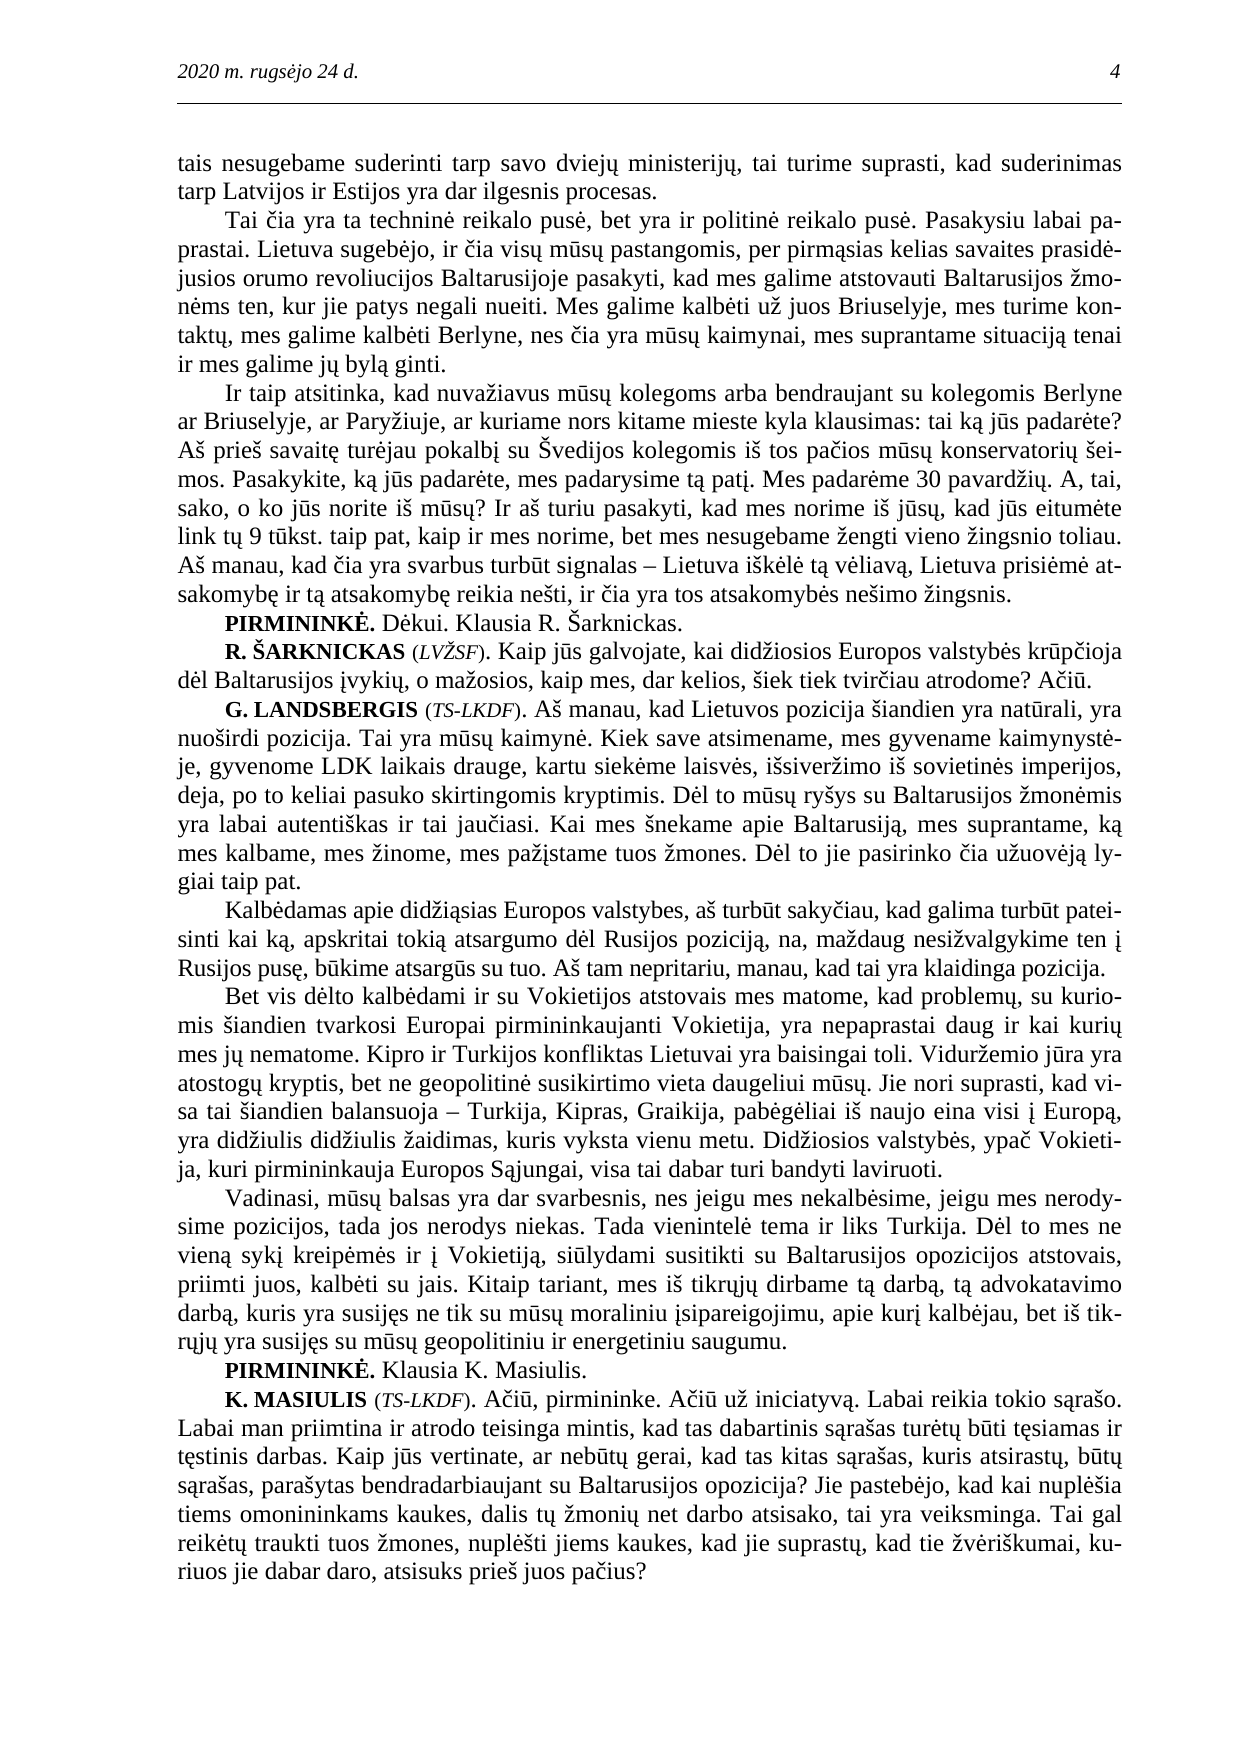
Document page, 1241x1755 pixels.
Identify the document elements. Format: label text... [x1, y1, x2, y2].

text PIRMININKĖ. Klau­sia K. Ma­siu­lis. [177, 1355, 1122, 1384]
text Va­di­na­si, mū­sų bal­sas yra dar svar­bes­nis, nes jei­gu mes ne­kal­bė­si­me, jei­gu mes ne­ro­dy­si­me po­zi­ci­jos, ta­da jos ne­ro­dys nie­kas. Ta­da vie­nin­te­lė te­ma ir liks Tur­ki­ja. Dėl to mes ne vie­ną sy­kį krei­pė­mės ir į Vo­kie­ti­ją, siū­ly­da­mi su­si­tik­ti su Bal­ta­ru­si­jos opo­zi­ci­jos at­sto­vais, pri­im­ti juos, kal­bė­ti su jais. Ki­taip ta­riant, mes iš tik­rų­jų dir­bame tą dar­bą, tą ad­vo­ka­ta­vi­mo dar­bą, ku­ris yra su­si­jęs ne tik su mū­sų mo­ra­li­niu įsi­pa­rei­go­ji­mu, apie ku­rį kal­bė­jau, bet iš tik­rų­jų yra su­si­jęs su mū­sų ge­o­po­li­ti­niu ir ener­ge­ti­niu sau­gu­mu. [177, 1183, 1122, 1355]
text tais ne­su­ge­ba­me su­de­rin­ti tarp sa­vo dvie­jų mi­nis­te­ri­jų, tai tu­ri­me su­pras­ti, kad su­de­ri­ni­mas tarp Lat­vi­jos ir Es­ti­jos yra dar il­ges­nis pro­ce­sas. [177, 148, 1122, 205]
text G. LANDSBERGIS (TS-LKDF). Aš ma­nau, kad Lie­tu­vos po­zi­ci­ja šian­dien yra na­tū­ra­li, yra nuo­šir­di po­zi­ci­ja. Tai yra mū­sų kai­my­nė. Kiek sa­ve at­si­me­na­me, mes gy­ve­na­me kai­my­nys­tė­je, gy­ve­no­me LDK lai­kais drau­ge, kar­tu sie­kė­me lais­vės, iš­si­ver­ži­mo iš so­vie­ti­nės im­pe­ri­jos, de­ja, po to ke­liai pa­su­ko skir­tin­go­mis kryp­ti­mis. Dėl to mū­sų ry­šys su Bal­ta­ru­si­jos žmo­nė­mis yra la­bai au­ten­tiš­kas ir tai jau­čia­si. Kai mes šne­ka­me apie Bal­ta­ru­si­ją, mes su­pran­ta­me, ką mes kal­ba­me, mes ži­no­me, mes pa­žįs­ta­me tuos žmo­nes. Dėl to jie pa­si­rin­ko čia užuo­vė­ją ly­giai taip pat. [177, 694, 1122, 895]
text K. MASIULIS (TS-LKDF). Ačiū, pir­mi­nin­ke. Ačiū už ini­cia­ty­vą. La­bai rei­kia to­kio są­ra­šo. La­bai man pri­im­ti­na ir at­ro­do tei­sin­ga min­tis, kad tas da­bar­ti­nis są­ra­šas tu­rė­tų bū­ti tę­sia­mas ir tęs­ti­nis dar­bas. Kaip jūs ver­ti­na­te, ar ne­bū­tų ge­rai, kad tas ki­tas są­ra­šas, ku­ris at­si­ras­tų, bū­tų są­ra­šas, parašy­tas ben­dra­dar­biau­jant su Bal­ta­ru­si­jos opo­zi­ci­ja? Jie pa­ste­bė­jo, kad kai nu­plė­šia tiems omo­ni­nin­kams kau­kes, da­lis tų žmo­nių net dar­bo at­si­sa­ko, tai yra veiks­min­ga. Tai gal rei­kė­tų trauk­ti tuos žmo­nes, nu­plėš­ti jiems kau­kes, kad jie su­pras­tų, kad tie žvė­riš­ku­mai, ku­riuos jie da­bar da­ro, at­si­suks prieš juos pa­čius? [177, 1384, 1122, 1585]
text Tai čia yra ta tech­ni­nė rei­ka­lo pu­sė, bet yra ir po­li­ti­nė rei­ka­lo pu­sė. Pa­sa­ky­siu la­bai pa­pras­tai. Lie­tu­va su­ge­bė­jo, ir čia vi­sų mū­sų pa­stan­go­mis, per pir­mą­sias ke­lias sa­vai­tes pra­si­dė­ju­sios oru­mo re­vo­liu­ci­jos Bal­ta­ru­si­jo­je pa­sa­ky­ti, kad mes ga­li­me at­sto­vau­ti Bal­ta­ru­si­jos žmo­nėms ten, kur jie pa­tys ne­ga­li nu­ei­ti. Mes ga­li­me kal­bė­ti už juos Briu­se­ly­je, mes tu­ri­me kon­tak­tų, mes ga­li­me kal­bė­ti Ber­ly­ne, nes čia yra mū­sų kai­my­nai, mes su­pran­ta­me si­tu­a­ci­ją te­nai ir mes ga­li­me jų by­lą gin­ti. [177, 205, 1122, 378]
text Ir taip at­si­tin­ka, kad nu­va­žia­vus mū­sų ko­le­goms ar­ba ben­drau­jant su ko­le­go­mis Ber­ly­ne ar Briu­se­ly­je, ar Pa­ry­žiu­je, ar ku­ria­me nors ki­ta­me mies­te kyla klau­si­mas: tai ką jūs pa­da­rė­te? Aš prieš sa­vai­tę tu­rė­jau po­kal­bį su Šve­di­jos ko­le­go­mis iš tos pa­čios mū­sų kon­ser­va­to­rių šei­mos. Pa­sa­ky­ki­te, ką jūs pa­da­rė­te, mes pa­da­ry­si­me tą pa­tį. Mes pa­da­rė­me 30 pa­var­džių. A, tai, sa­ko, o ko jūs no­ri­te iš mū­sų? Ir aš tu­riu pa­sa­ky­ti, kad mes no­ri­me iš jū­sų, kad jūs ei­tu­mė­te link tų 9 tūkst. taip pat, kaip ir mes no­ri­me, bet mes ne­su­ge­ba­me ženg­ti vie­no žings­nio to­liau. Aš ma­nau, kad čia yra svar­bus tur­būt sig­na­las – Lie­tu­va iš­kė­lė tą vė­lia­vą, Lie­tu­va pri­si­ė­mė at­sa­ko­my­bę ir tą at­sa­ko­my­bę rei­kia neš­ti, ir čia yra tos at­sa­ko­my­bės ne­ši­mo žings­nis. [177, 378, 1122, 608]
text R. ŠARKNICKAS (LVŽSF). Kaip jūs gal­vo­ja­te, kai di­džio­sios Eu­ro­pos vals­ty­bės krūp­čio­ja dėl Bal­ta­ru­si­jos įvy­kių, o ma­žo­sios, kaip mes, dar ke­lios, šiek tiek tvir­čiau at­ro­do­me? Ačiū. [177, 636, 1122, 694]
text PIRMININKĖ. Dė­kui. Klau­sia R. Šar­knic­kas. [177, 608, 1122, 636]
text Kal­bė­da­mas apie di­dži­ą­sias Eu­ro­pos vals­ty­bes, aš tur­būt sa­ky­čiau, kad ga­li­ma tur­būt pa­tei­sin­ti kai ką, ap­skri­tai to­kią at­sar­gu­mo dėl Ru­si­jos po­zi­ci­ją, na, maž­daug ne­si­žval­gy­ki­me ten į Ru­si­jos pu­sę, bū­ki­me at­sar­gūs su tuo. Aš tam ne­pri­ta­riu, ma­nau, kad tai yra klai­din­ga po­zi­ci­ja. [177, 895, 1122, 981]
text Bet vis dėl­to kal­bė­da­mi ir su Vo­kie­ti­jos at­sto­vais mes ma­to­me, kad pro­ble­mų, su ku­rio­mis šian­dien tvar­ko­si Eu­ro­pai pir­mi­nin­kau­jan­ti Vo­kie­ti­ja, yra ne­pa­pras­tai daug ir kai ku­rių mes jų ne­ma­to­me. Kip­ro ir Tur­ki­jos kon­flik­tas Lie­tu­vai yra bai­sin­gai to­li. Vi­dur­že­mio jū­ra yra atos­to­gų kryp­tis, bet ne ge­o­po­li­ti­nė su­si­kir­ti­mo vie­ta dau­ge­liui mū­sų. Jie no­ri su­pras­ti, kad vi­sa tai šian­dien ba­lan­suo­ja – Tur­ki­ja, Kip­ras, Grai­ki­ja, pa­bė­gė­liai iš nau­jo ei­na vi­si į Eu­ro­pą, yra di­džiu­lis di­džiu­lis žai­di­mas, ku­ris vyks­ta vie­nu me­tu. Di­džio­sios vals­ty­bės, ypač Vo­kie­ti­ja, ku­ri pir­mi­nin­kau­ja Eu­ro­pos Są­jun­gai, vi­sa tai da­bar tu­ri ban­dy­ti ­la­vi­ruo­ti. [177, 981, 1122, 1183]
